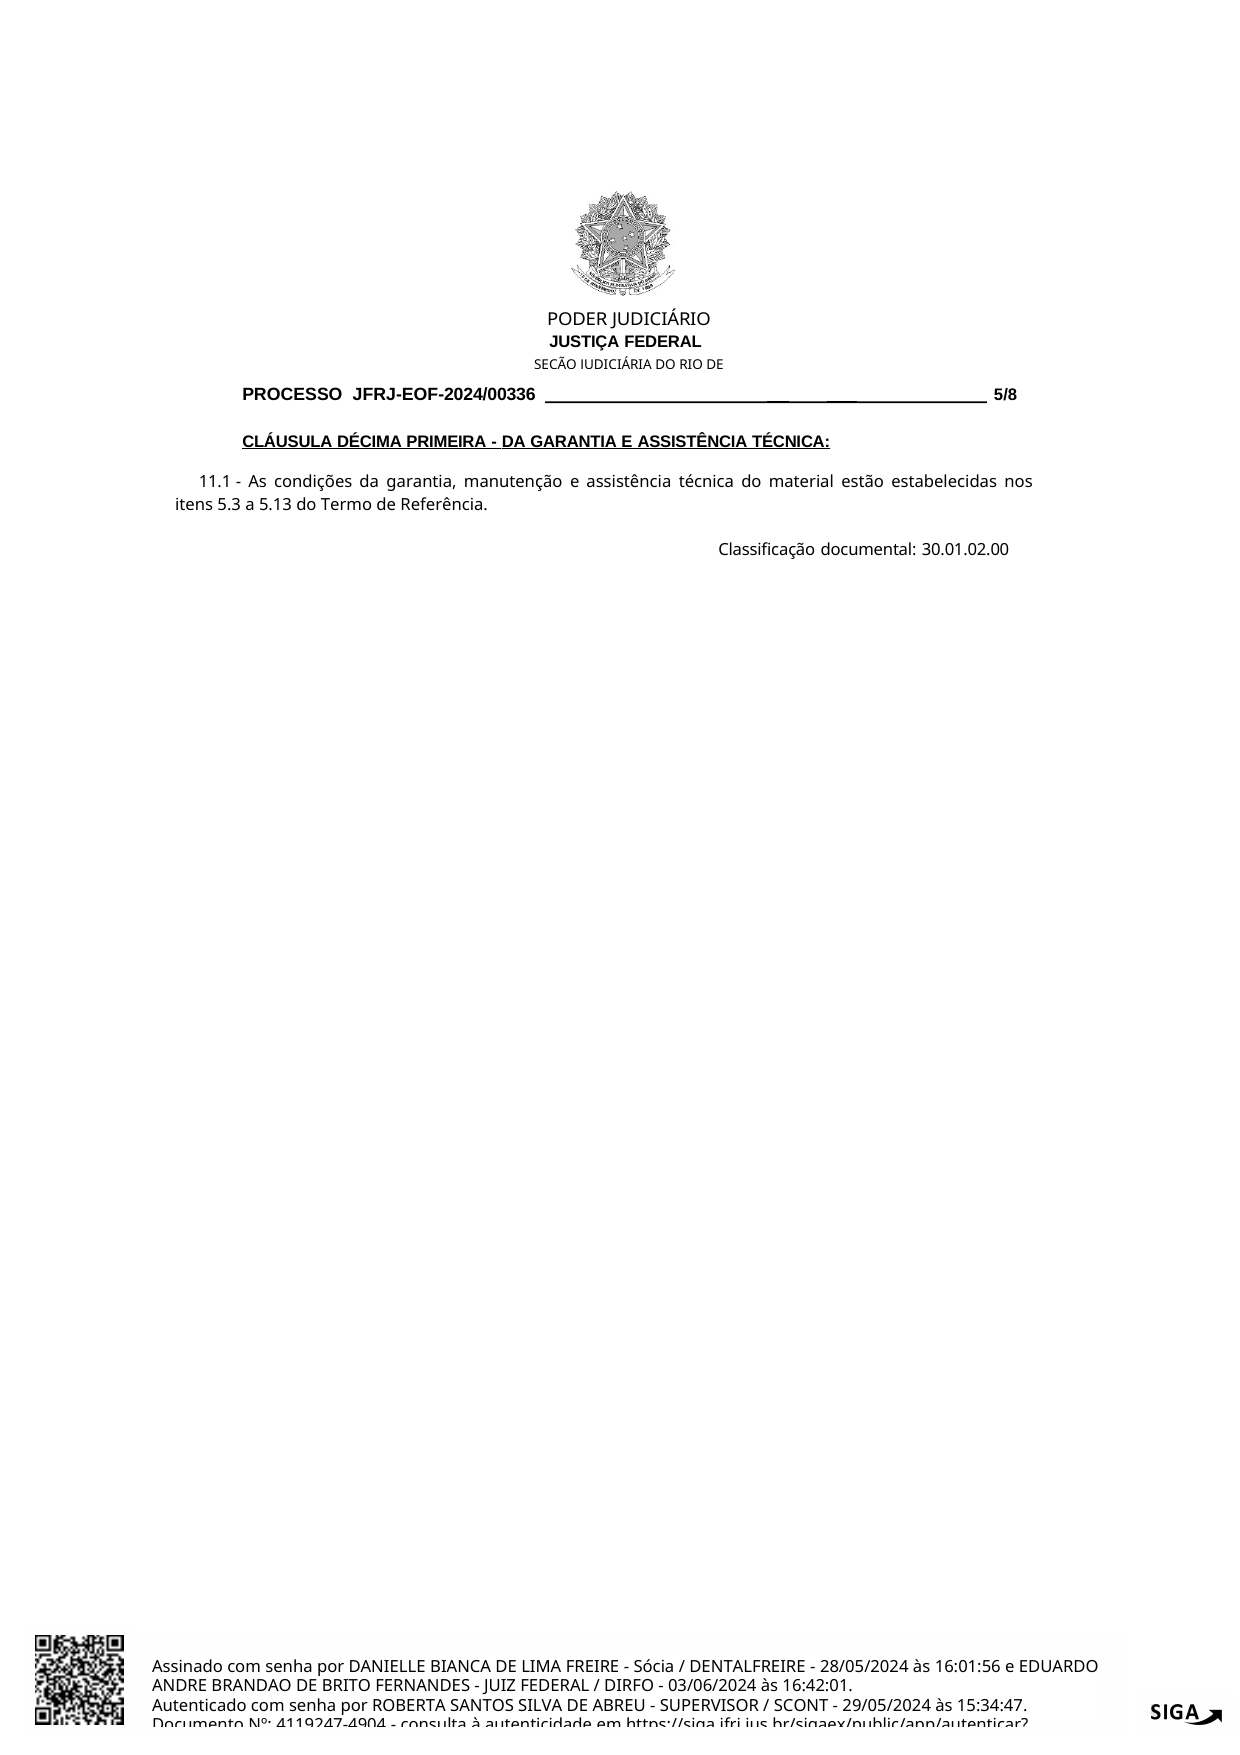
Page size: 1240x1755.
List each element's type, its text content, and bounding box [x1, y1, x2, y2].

list - As condições da garantia, manutenção e assistência técnica do material estão estabelecidas nos itens 5.3 a 5.13 do Termo de Referência. [175, 470, 1032, 515]
text Classificação documental: 30.01.02.00 [718, 538, 1064, 561]
subtitle CLÁUSULA DÉCIMA PRIMEIRA - DA GARANTIA E ASSISTÊNCIA TÉCNICA: [242, 432, 1064, 451]
